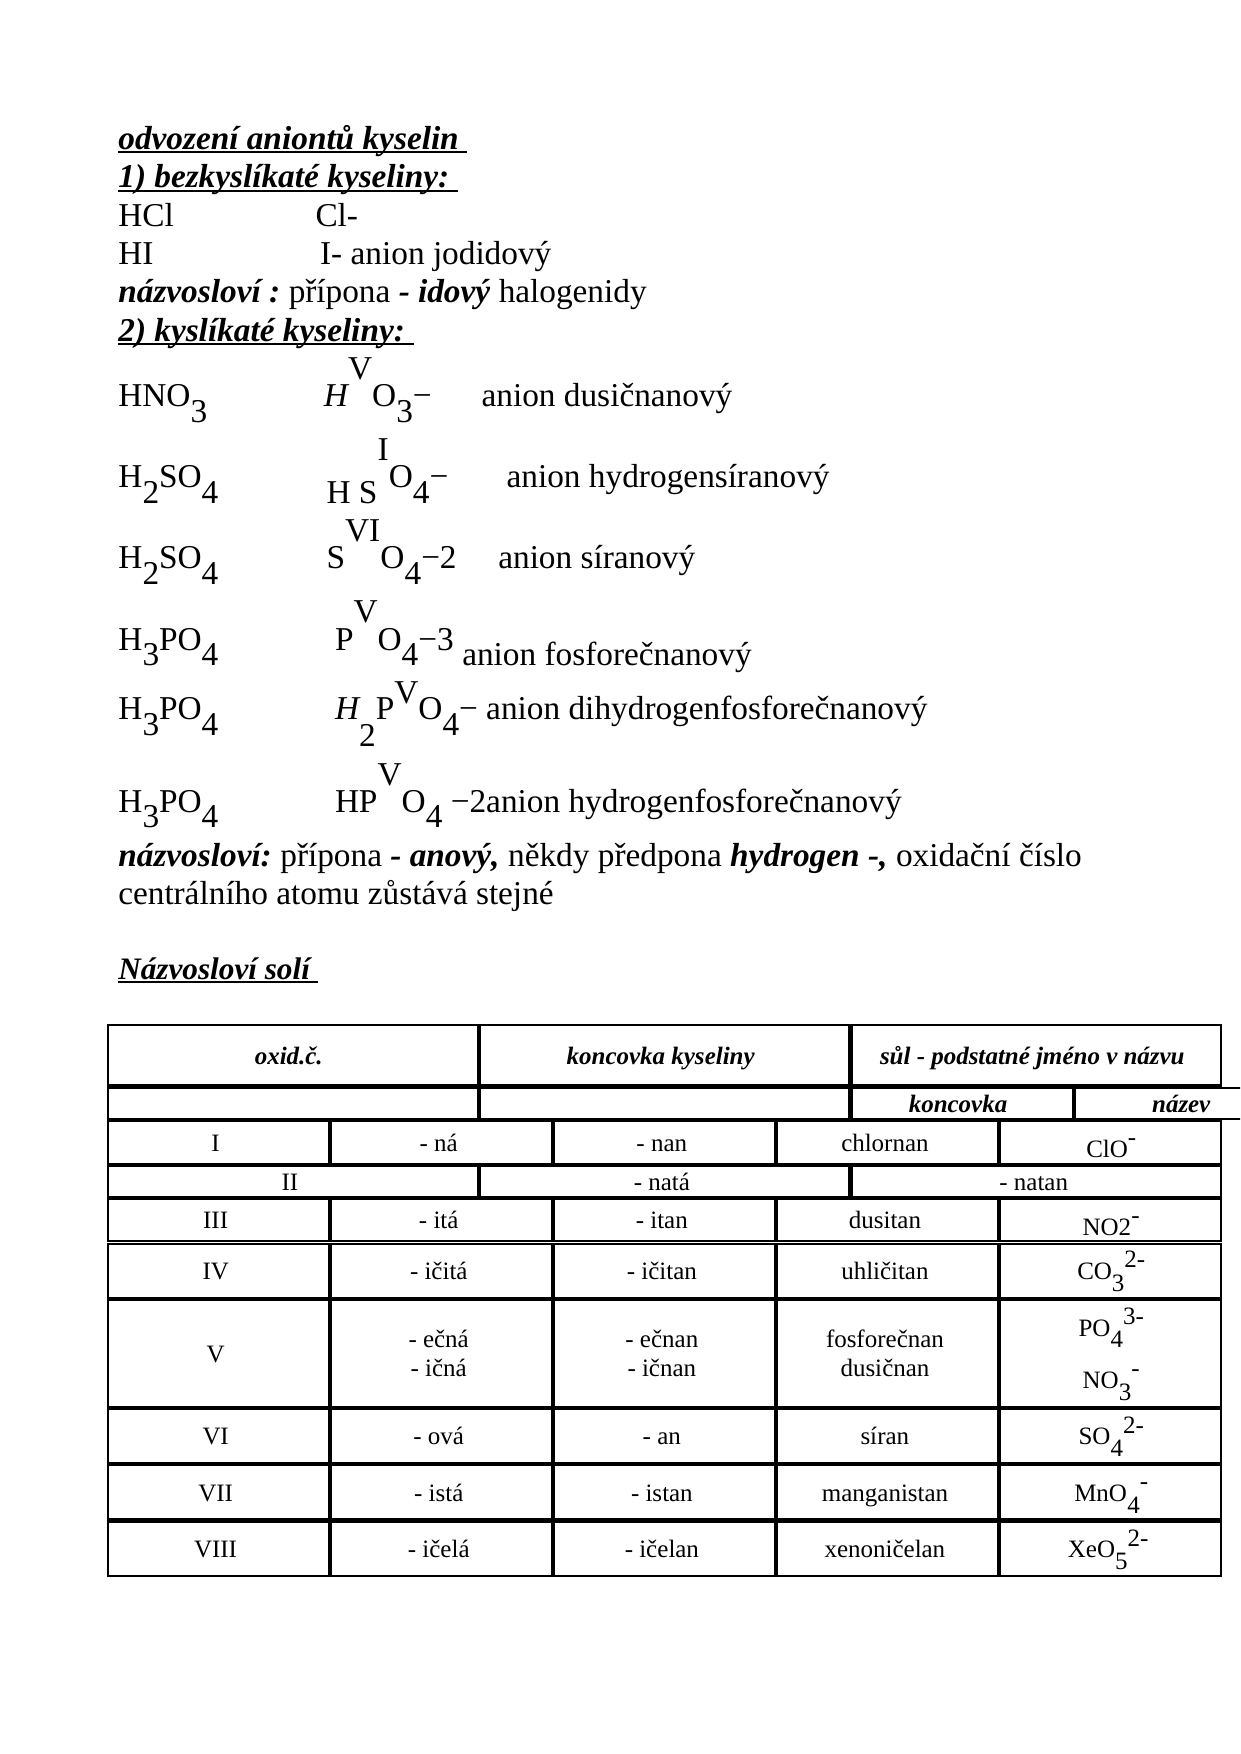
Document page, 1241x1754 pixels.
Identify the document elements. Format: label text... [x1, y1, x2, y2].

text 1) bezkyslíkaté kyseliny: [118, 156, 1122, 195]
table_cell - natá [481, 1167, 848, 1196]
table_cell síran [778, 1410, 997, 1462]
text Názvosloví solí [118, 950, 1122, 986]
table_cell MnO4- [1001, 1466, 1220, 1518]
table_cell IV [109, 1245, 328, 1297]
table_cell - ečnan - ičnan [555, 1301, 774, 1406]
table_header koncovka kyseliny [481, 1026, 848, 1084]
table_cell - ová [332, 1410, 551, 1462]
table_cell - itá [332, 1200, 551, 1240]
table_cell manganistan [778, 1466, 997, 1518]
table_cell - ičelan [555, 1523, 774, 1575]
table_cell III [109, 1200, 328, 1240]
table_header ClO- [1001, 1122, 1220, 1163]
table_cell PO43- NO3- [1001, 1301, 1220, 1406]
text 2) kyslíkaté kyseliny: [118, 310, 1122, 348]
table_header název [1076, 1089, 1240, 1118]
table_cell CO32- [1001, 1245, 1220, 1297]
table_header koncovka [853, 1089, 1072, 1118]
table_cell V [109, 1301, 328, 1406]
table_cell XeO52- [1001, 1523, 1220, 1575]
table_header sůl - podstatné jméno v názvu [853, 1026, 1220, 1084]
text H3PO4 PVO4−3 anion fosforečnanový [118, 592, 1122, 673]
table_cell - ečná - ičná [332, 1301, 551, 1406]
table_cell - itan [555, 1200, 774, 1240]
table_header I [109, 1122, 328, 1163]
text H3PO4 HPVO4 −2anion hydrogenfosforečnanový [118, 754, 1122, 835]
table_cell - istá [332, 1466, 551, 1518]
table_cell NO2- [1001, 1200, 1220, 1240]
table_cell - ičitan [555, 1245, 774, 1297]
text odvození aniontů kyselin [118, 118, 1122, 156]
text H3PO4 H2PVO4− anion dihydrogenfosforečnanový [118, 673, 1122, 754]
table_cell - natan [853, 1167, 1220, 1196]
table_header chlornan [778, 1122, 997, 1163]
table_header [109, 1089, 477, 1118]
table_cell uhličitan [778, 1245, 997, 1297]
table_header oxid.č. [109, 1026, 477, 1084]
table_cell fosforečnan dusičnan [778, 1301, 997, 1406]
text názvosloví : přípona - idový halogenidy [118, 271, 1122, 310]
table_cell II [109, 1167, 477, 1196]
table_header - nan [555, 1122, 774, 1163]
table_cell VIII [109, 1523, 328, 1575]
text názvosloví: přípona - anový, někdy předpona hydrogen -, oxidační číslo centrálního atomu zůstává stejné [118, 835, 1122, 912]
text HCl Cl- [118, 195, 1122, 233]
table_cell - an [555, 1410, 774, 1462]
table_cell - ičitá [332, 1245, 551, 1297]
table_header - ná [332, 1122, 551, 1163]
text H2SO4 SVIO4−2 anion síranový [118, 510, 1122, 592]
table_cell SO42- [1001, 1410, 1220, 1462]
text H2SO4 H SIO4− anion hydrogensíranový [118, 429, 1122, 510]
table_cell xenoničelan [778, 1523, 997, 1575]
table_cell dusitan [778, 1200, 997, 1240]
table_cell VI [109, 1410, 328, 1462]
table_cell - istan [555, 1466, 774, 1518]
table_cell - ičelá [332, 1523, 551, 1575]
text HI I- anion jodidový [118, 233, 1122, 271]
table_cell VII [109, 1466, 328, 1518]
table_header [481, 1089, 848, 1118]
text HNO3 HVO3− anion dusičnanový [118, 348, 1122, 429]
